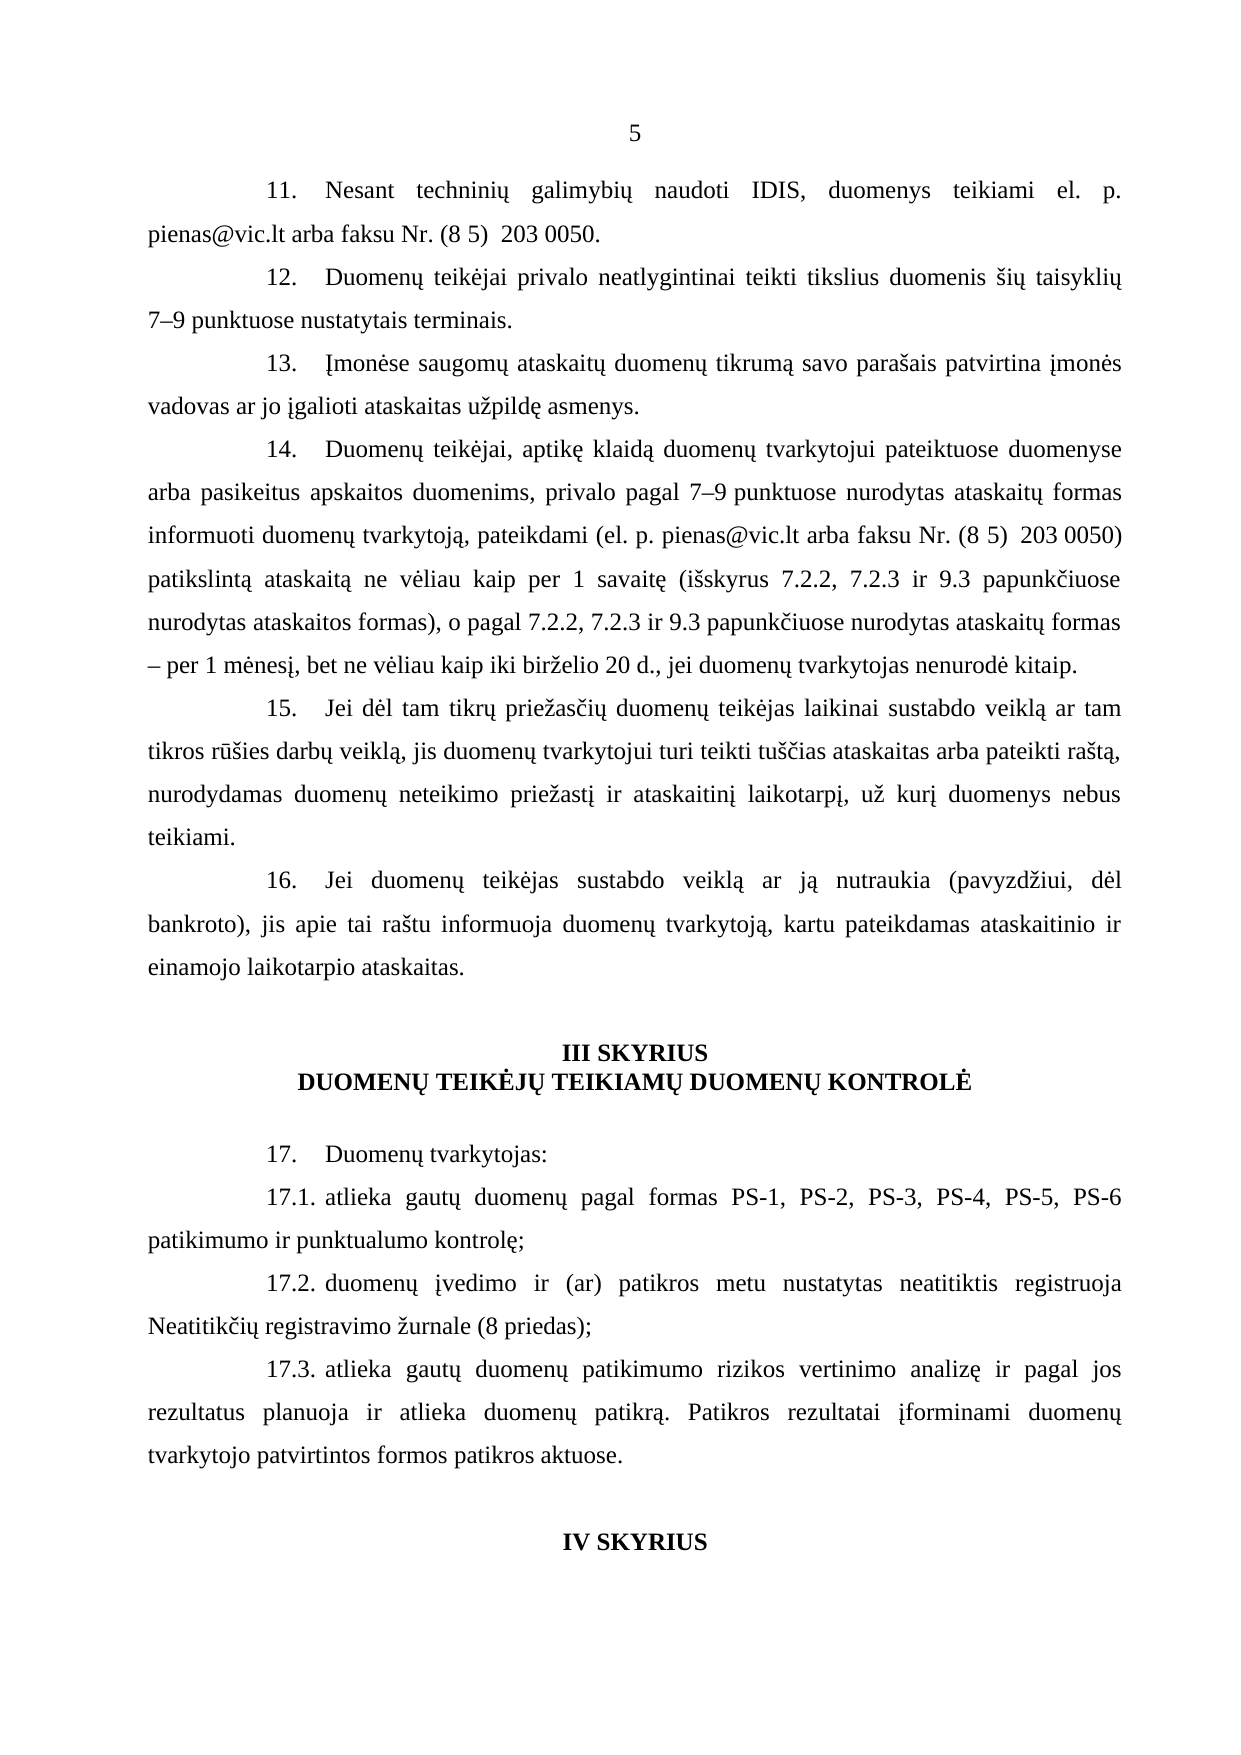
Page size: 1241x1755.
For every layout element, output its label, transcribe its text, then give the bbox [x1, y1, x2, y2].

text 13. Įmonėse saugomų ataskaitų duomenų tikrumą savo parašais patvirtina įmonės vadovas ar jo įgalioti ataskaitas užpildę asmenys. [148, 348, 1122, 420]
text DUOMENŲ TEIKĖJŲ TEIKIAMŲ DUOMENŲ KONTROLĖ [148, 1067, 1122, 1096]
text IV SKYRIUS [148, 1527, 1122, 1556]
text 17. Duomenų tvarkytojas: [148, 1139, 1122, 1167]
text 17.3. atlieka gautų duomenų patikimumo rizikos vertinimo analizę ir pagal jos rezultatus planuoja ir atlieka duomenų patikrą. Patikros rezultatai įforminami duomenų tvarkytojo patvirtintos formos patikros aktuose. [148, 1354, 1122, 1469]
text 15. Jei dėl tam tikrų priežasčių duomenų teikėjas laikinai sustabdo veiklą ar tam tikros rūšies darbų veiklą, jis duomenų tvarkytojui turi teikti tuščias ataskaitas arba pateikti raštą, nurodydamas duomenų neteikimo priežastį ir ataskaitinį laikotarpį, už kurį duomenys nebus teikiami. [148, 693, 1122, 851]
text 14. Duomenų teikėjai, aptikę klaidą duomenų tvarkytojui pateiktuose duomenyse arba pasikeitus apskaitos duomenims, privalo pagal 7–9 punktuose nurodytas ataskaitų formas informuoti duomenų tvarkytoją, pateikdami (el. p. pienas@vic.lt arba faksu Nr. (8 5) 203 0050) patikslintą ataskaitą ne vėliau kaip per 1 savaitę (išskyrus 7.2.2, 7.2.3 ir 9.3 papunkčiuose nurodytas ataskaitos formas), o pagal 7.2.2, 7.2.3 ir 9.3 papunkčiuose nurodytas ataskaitų formas – per 1 mėnesį, bet ne vėliau kaip iki birželio 20 d., jei duomenų tvarkytojas nenurodė kitaip. [148, 434, 1122, 679]
text 11. Nesant techninių galimybių naudoti IDIS, duomenys teikiami el. p. pienas@vic.lt arba faksu Nr. (8 5) 203 0050. [148, 176, 1122, 247]
text 12. Duomenų teikėjai privalo neatlygintinai teikti tikslius duomenis šių taisyklių 7–9 punktuose nustatytais terminais. [148, 262, 1122, 334]
text 17.1. atlieka gautų duomenų pagal formas PS-1, PS-2, PS-3, PS-4, PS-5, PS-6 patikimumo ir punktualumo kontrolę; [148, 1182, 1122, 1254]
text 16. Jei duomenų teikėjas sustabdo veiklą ar ją nutraukia (pavyzdžiui, dėl bankroto), jis apie tai raštu informuoja duomenų tvarkytoją, kartu pateikdamas ataskaitinio ir einamojo laikotarpio ataskaitas. [148, 866, 1122, 981]
text III SKYRIUS [148, 1038, 1122, 1067]
text 17.2. duomenų įvedimo ir (ar) patikros metu nustatytas neatitiktis registruoja Neatitikčių registravimo žurnale (8 priedas); [148, 1268, 1122, 1340]
